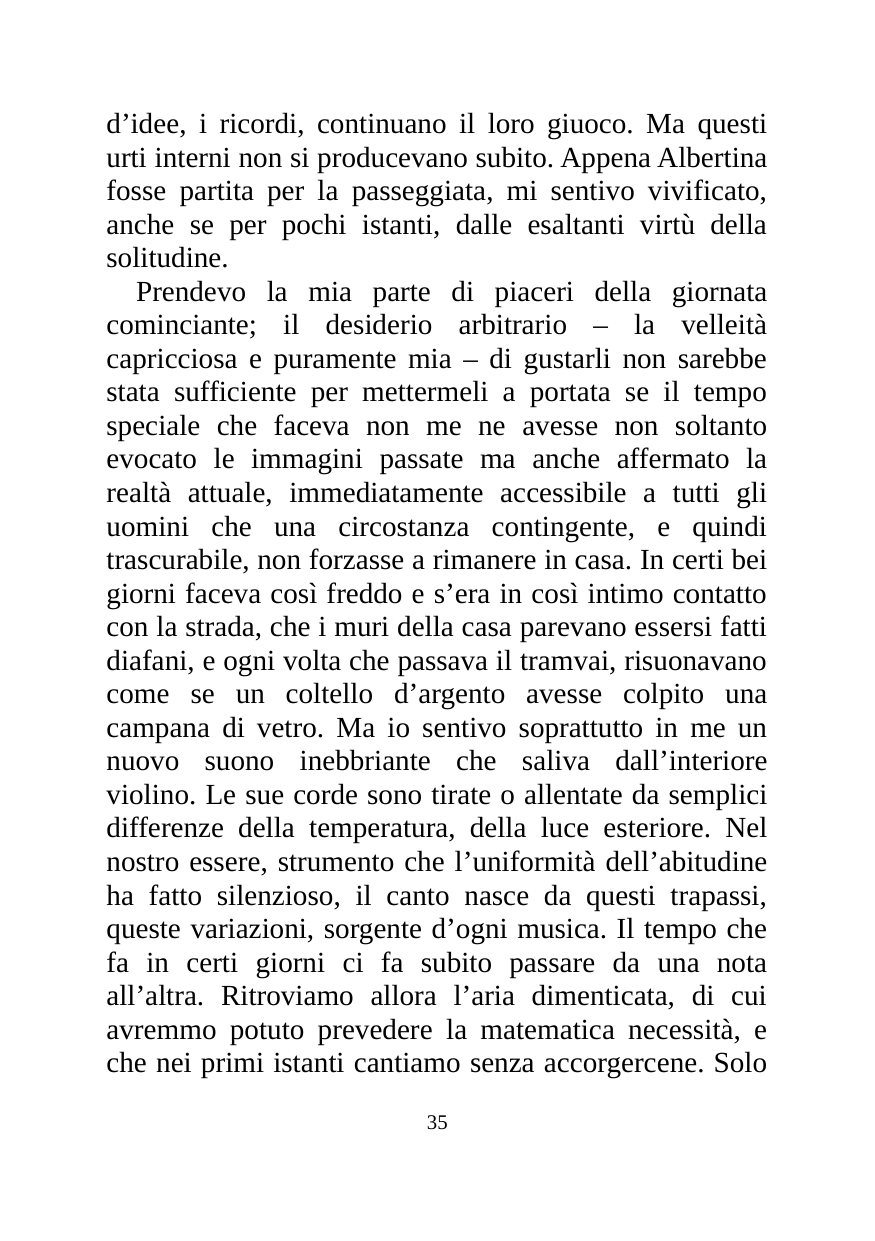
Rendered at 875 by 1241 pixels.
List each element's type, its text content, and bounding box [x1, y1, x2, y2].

text Prendevo la mia parte di piaceri della giornata cominciante; il desiderio arbitrario – la velleità capricciosa e puramente mia – di gustarli non sarebbe stata sufficiente per mettermeli a portata se il tempo speciale che faceva non me ne avesse non soltanto evocato le immagini passate ma anche affermato la realtà attuale, immediatamente accessibile a tutti gli uomini che una circostanza contingente, e quindi trascurabile, non forzasse a rimanere in casa. In certi bei giorni faceva così freddo e s’era in così intimo contatto con la strada, che i muri della casa parevano essersi fatti diafani, e ogni volta che passava il tramvai, risuonavano come se un coltello d’argento avesse colpito una campana di vetro. Ma io sentivo soprattutto in me un nuovo suono inebbriante che saliva dall’interiore violino. Le sue corde sono tirate o allentate da semplici differenze della temperatura, della luce esteriore. Nel nostro essere, strumento che l’uniformità dell’abitudine ha fatto silenzioso, il canto nasce da questi trapassi, queste variazioni, sorgente d’ogni musica. Il tempo che fa in certi giorni ci fa subito passare da una nota all’altra. Ritroviamo allora l’aria dimenticata, di cui avremmo potuto prevedere la matematica necessità, e che nei primi istanti cantiamo senza accorgercene. Solo [106, 274, 768, 1079]
text d’idee, i ricordi, continuano il loro giuoco. Ma questi urti interni non si producevano subito. Appena Albertina fosse partita per la passeggiata, mi sentivo vivificato, anche se per pochi istanti, dalle esaltanti virtù della solitudine. [106, 106, 768, 274]
